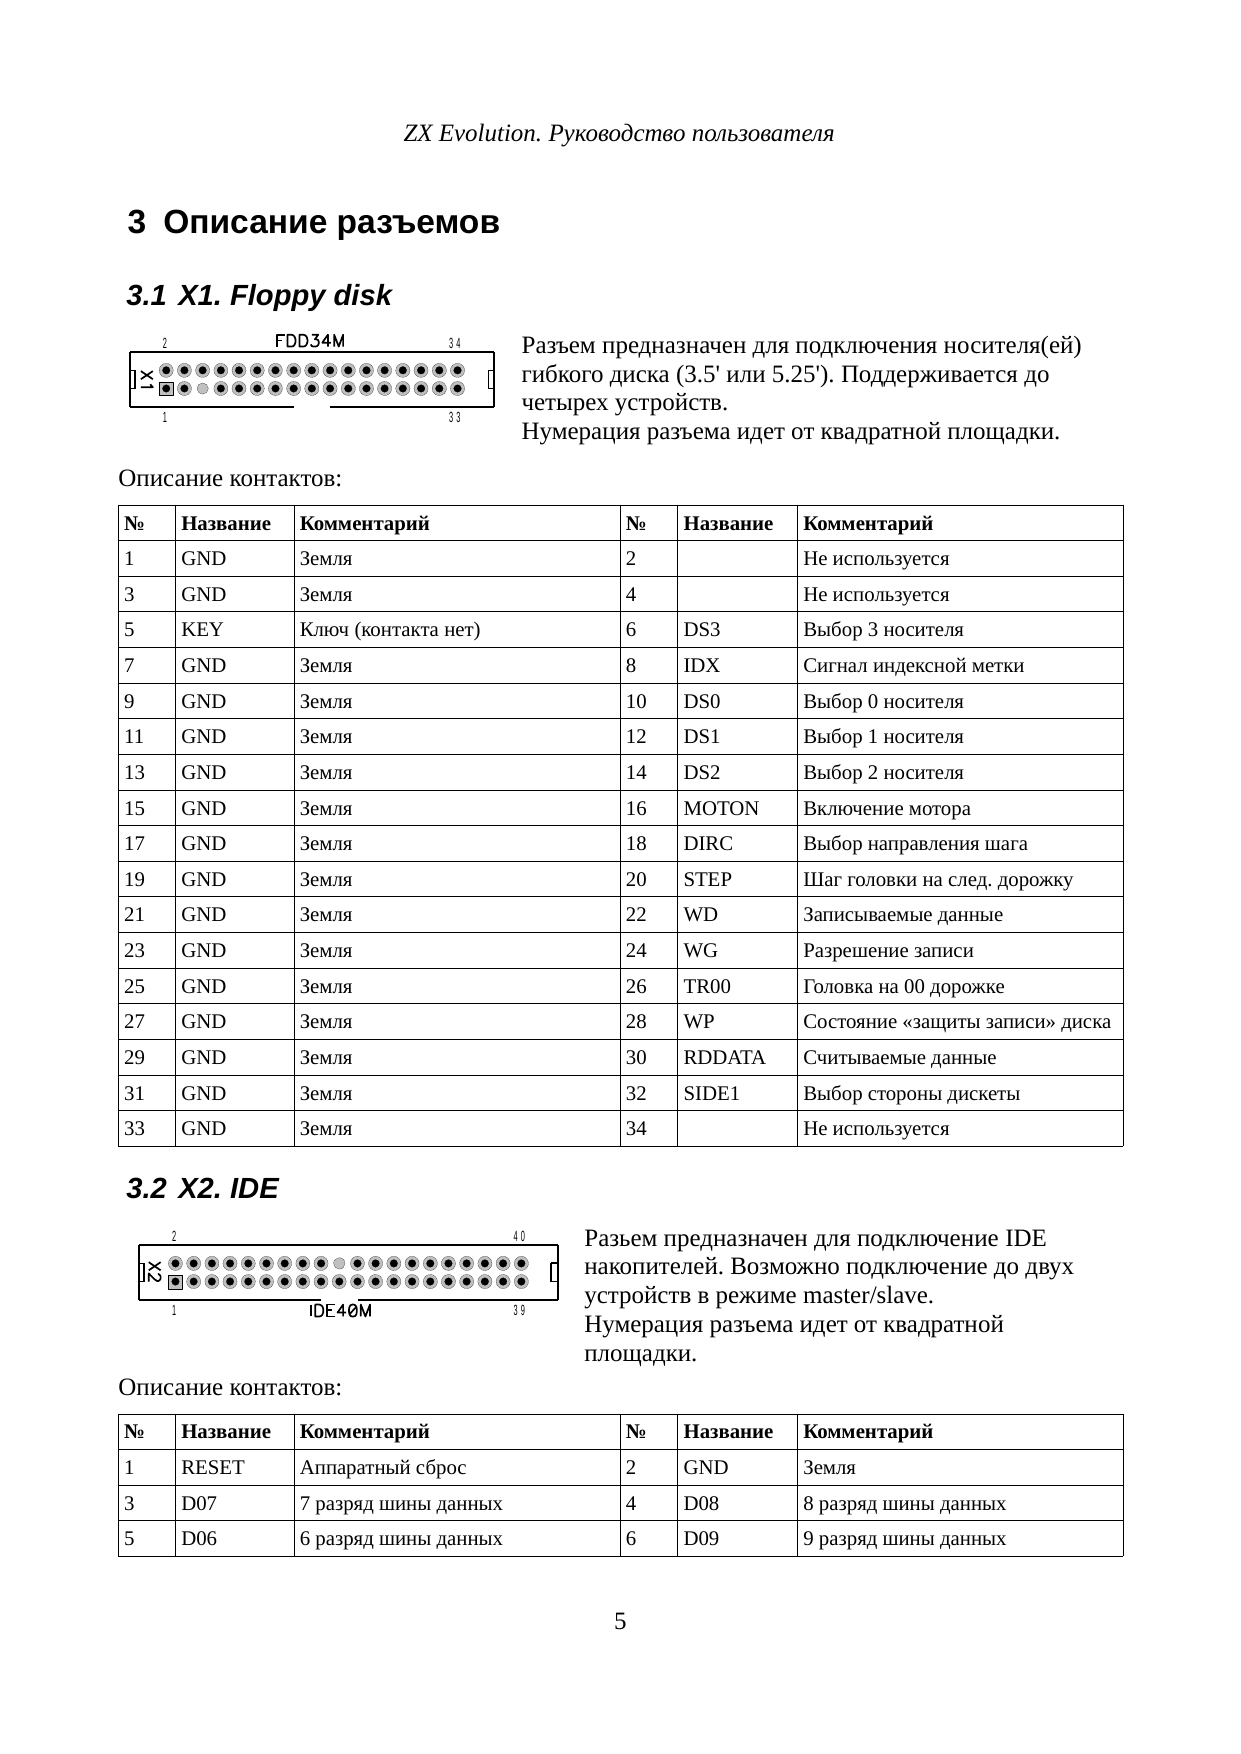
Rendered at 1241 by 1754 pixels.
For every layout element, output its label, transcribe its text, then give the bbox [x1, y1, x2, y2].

table_cell GND [176, 577, 294, 611]
table_cell 9 [119, 684, 175, 718]
table_cell Сигнал индексной метки [798, 648, 1123, 683]
table_cell 22 [621, 897, 677, 932]
table_cell Выбор 0 носителя [798, 684, 1123, 718]
table_cell Аппаратный сброс [295, 1450, 620, 1485]
table_cell Земля [295, 1111, 620, 1146]
table_header Название [678, 506, 797, 540]
table_cell Не используется [798, 1111, 1123, 1146]
table_cell 6 разряд шины данных [295, 1521, 620, 1556]
table_cell GND [176, 933, 294, 968]
table_cell 3 [119, 1486, 175, 1520]
table_cell GND [176, 1004, 294, 1039]
table_cell 32 [621, 1076, 677, 1110]
table_cell DS3 [678, 612, 797, 647]
table_header № [119, 1415, 175, 1449]
table_cell 31 [119, 1076, 175, 1110]
table_cell GND [176, 719, 294, 754]
table_cell WP [678, 1004, 797, 1039]
table_cell 28 [621, 1004, 677, 1039]
table_cell 8 [621, 648, 677, 683]
table_cell 29 [119, 1040, 175, 1074]
table_header [118, 324, 516, 463]
table_cell DIRC [678, 826, 797, 861]
table_cell Земля [295, 862, 620, 896]
table_header Название [176, 506, 294, 540]
table_cell 34 [621, 1111, 677, 1146]
table_cell 21 [119, 897, 175, 932]
table_header № [621, 1415, 677, 1449]
table_cell GND [176, 862, 294, 896]
table_cell Записываемые данные [798, 897, 1123, 932]
table_cell 4 [621, 577, 677, 611]
table_cell 30 [621, 1040, 677, 1074]
table_cell Земля [295, 933, 620, 968]
table_cell DS1 [678, 719, 797, 754]
table_cell Головка на 00 дорожке [798, 969, 1123, 1003]
table_cell 2 [621, 541, 677, 576]
table_cell D08 [678, 1486, 797, 1520]
table_cell Земля [798, 1450, 1123, 1485]
table_cell 5 [119, 1521, 175, 1556]
table_cell 15 [119, 791, 175, 825]
table_cell Земля [295, 648, 620, 683]
subtitle X1. Floppy disk [118, 278, 1122, 312]
table_cell 7 [119, 648, 175, 683]
table_cell 26 [621, 969, 677, 1003]
table_cell [678, 541, 797, 576]
table_cell GND [176, 755, 294, 789]
table_cell GND [176, 1111, 294, 1146]
table_header Разъем предназначен для подключения носителя(ей) гибкого диска (3.5' или 5.25'). Поддерживается до четырех устройств. Нумерация разъема идет от квадратной площадки. [516, 324, 1123, 463]
table_cell D07 [176, 1486, 294, 1520]
table_cell 14 [621, 755, 677, 789]
table_cell 9 разряд шины данных [798, 1521, 1123, 1556]
table_cell Земля [295, 969, 620, 1003]
table_cell Земля [295, 577, 620, 611]
table_cell Ключ (контакта нет) [295, 612, 620, 647]
table_cell Не используется [798, 541, 1123, 576]
table_cell D09 [678, 1521, 797, 1556]
table_cell WD [678, 897, 797, 932]
table_header Название [678, 1415, 797, 1449]
table_cell 6 [621, 612, 677, 647]
table_cell 17 [119, 826, 175, 861]
table_cell Земля [295, 826, 620, 861]
table_cell Выбор направления шага [798, 826, 1123, 861]
table_cell GND [176, 684, 294, 718]
table_cell Выбор 1 носителя [798, 719, 1123, 754]
table_cell GND [176, 826, 294, 861]
table_cell 27 [119, 1004, 175, 1039]
table_cell Разрешение записи [798, 933, 1123, 968]
table_header [118, 1217, 578, 1372]
table_header № [119, 506, 175, 540]
table_cell 13 [119, 755, 175, 789]
table_cell IDX [678, 648, 797, 683]
table_cell 20 [621, 862, 677, 896]
table_cell 33 [119, 1111, 175, 1146]
subtitle Описание разъемов [118, 202, 1122, 241]
table_cell GND [678, 1450, 797, 1485]
table_cell 1 [119, 1450, 175, 1485]
table_cell Земля [295, 1004, 620, 1039]
table_cell DS0 [678, 684, 797, 718]
table_cell STEP [678, 862, 797, 896]
table_header Комментарий [798, 1415, 1123, 1449]
table_cell 6 [621, 1521, 677, 1556]
table_cell 16 [621, 791, 677, 825]
table_cell 23 [119, 933, 175, 968]
table_header Комментарий [798, 506, 1123, 540]
table_cell GND [176, 969, 294, 1003]
table_header Комментарий [295, 1415, 620, 1449]
table_cell 12 [621, 719, 677, 754]
table_cell [678, 1111, 797, 1146]
table_cell RESET [176, 1450, 294, 1485]
table_cell [678, 577, 797, 611]
table_cell Земля [295, 684, 620, 718]
table_header Комментарий [295, 506, 620, 540]
table_cell WG [678, 933, 797, 968]
table_cell Считываемые данные [798, 1040, 1123, 1074]
table_cell 25 [119, 969, 175, 1003]
table_cell Земля [295, 755, 620, 789]
table_cell Не используется [798, 577, 1123, 611]
text Описание контактов: [118, 1372, 1122, 1401]
table_cell Выбор 2 носителя [798, 755, 1123, 789]
table_cell MOTON [678, 791, 797, 825]
table_cell TR00 [678, 969, 797, 1003]
table_cell GND [176, 791, 294, 825]
table_cell Земля [295, 1040, 620, 1074]
table_cell 4 [621, 1486, 677, 1520]
table_cell Земля [295, 719, 620, 754]
table_cell KEY [176, 612, 294, 647]
table_cell Земля [295, 791, 620, 825]
table_cell Шаг головки на след. дорожку [798, 862, 1123, 896]
table_cell 1 [119, 541, 175, 576]
table_cell SIDE1 [678, 1076, 797, 1110]
table_cell Состояние «защиты записи» диска [798, 1004, 1123, 1039]
table_cell GND [176, 648, 294, 683]
table_header Название [176, 1415, 294, 1449]
table_cell 3 [119, 577, 175, 611]
table_cell 10 [621, 684, 677, 718]
table_cell Земля [295, 897, 620, 932]
table_cell 8 разряд шины данных [798, 1486, 1123, 1520]
table_cell Включение мотора [798, 791, 1123, 825]
table_cell GND [176, 897, 294, 932]
table_cell 5 [119, 612, 175, 647]
table_cell 18 [621, 826, 677, 861]
table_cell 19 [119, 862, 175, 896]
table_cell GND [176, 1076, 294, 1110]
table_cell 2 [621, 1450, 677, 1485]
table_cell 7 разряд шины данных [295, 1486, 620, 1520]
table_cell RDDATA [678, 1040, 797, 1074]
table_header № [621, 506, 677, 540]
table_cell GND [176, 1040, 294, 1074]
table_cell 11 [119, 719, 175, 754]
table_cell 24 [621, 933, 677, 968]
text Описание контактов: [118, 463, 1122, 492]
table_header Разьем предназначен для подключение IDE накопителей. Возможно подключение до двух устройств в режиме master/slave. Нумерация разъема идет от квадратной площадки. [579, 1217, 1123, 1372]
subtitle X2. IDE [118, 1171, 1122, 1204]
table_cell D06 [176, 1521, 294, 1556]
table_cell GND [176, 541, 294, 576]
table_cell DS2 [678, 755, 797, 789]
table_cell Земля [295, 541, 620, 576]
table_cell Выбор стороны дискеты [798, 1076, 1123, 1110]
table_cell Земля [295, 1076, 620, 1110]
table_cell Выбор 3 носителя [798, 612, 1123, 647]
